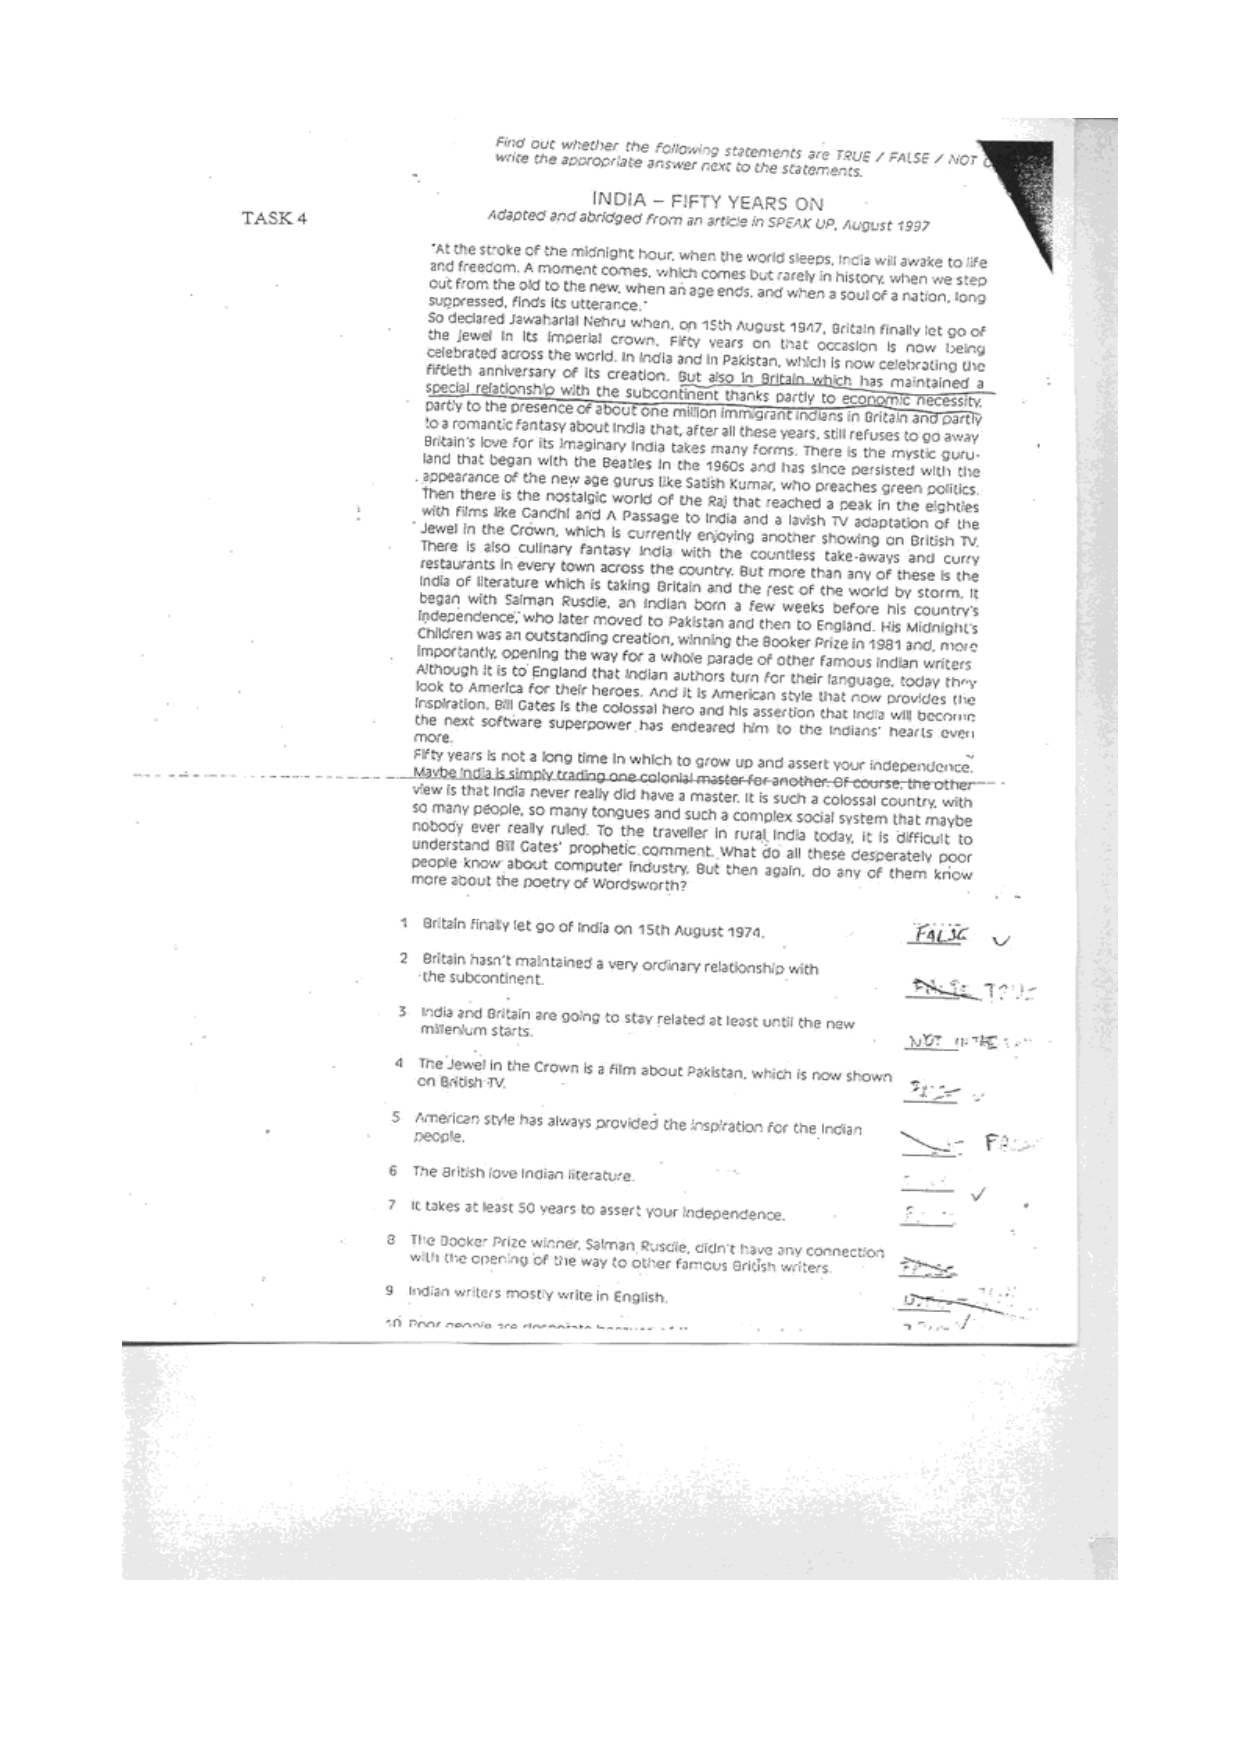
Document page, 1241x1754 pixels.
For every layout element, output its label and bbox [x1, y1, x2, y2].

picture [122, 118, 1118, 1580]
